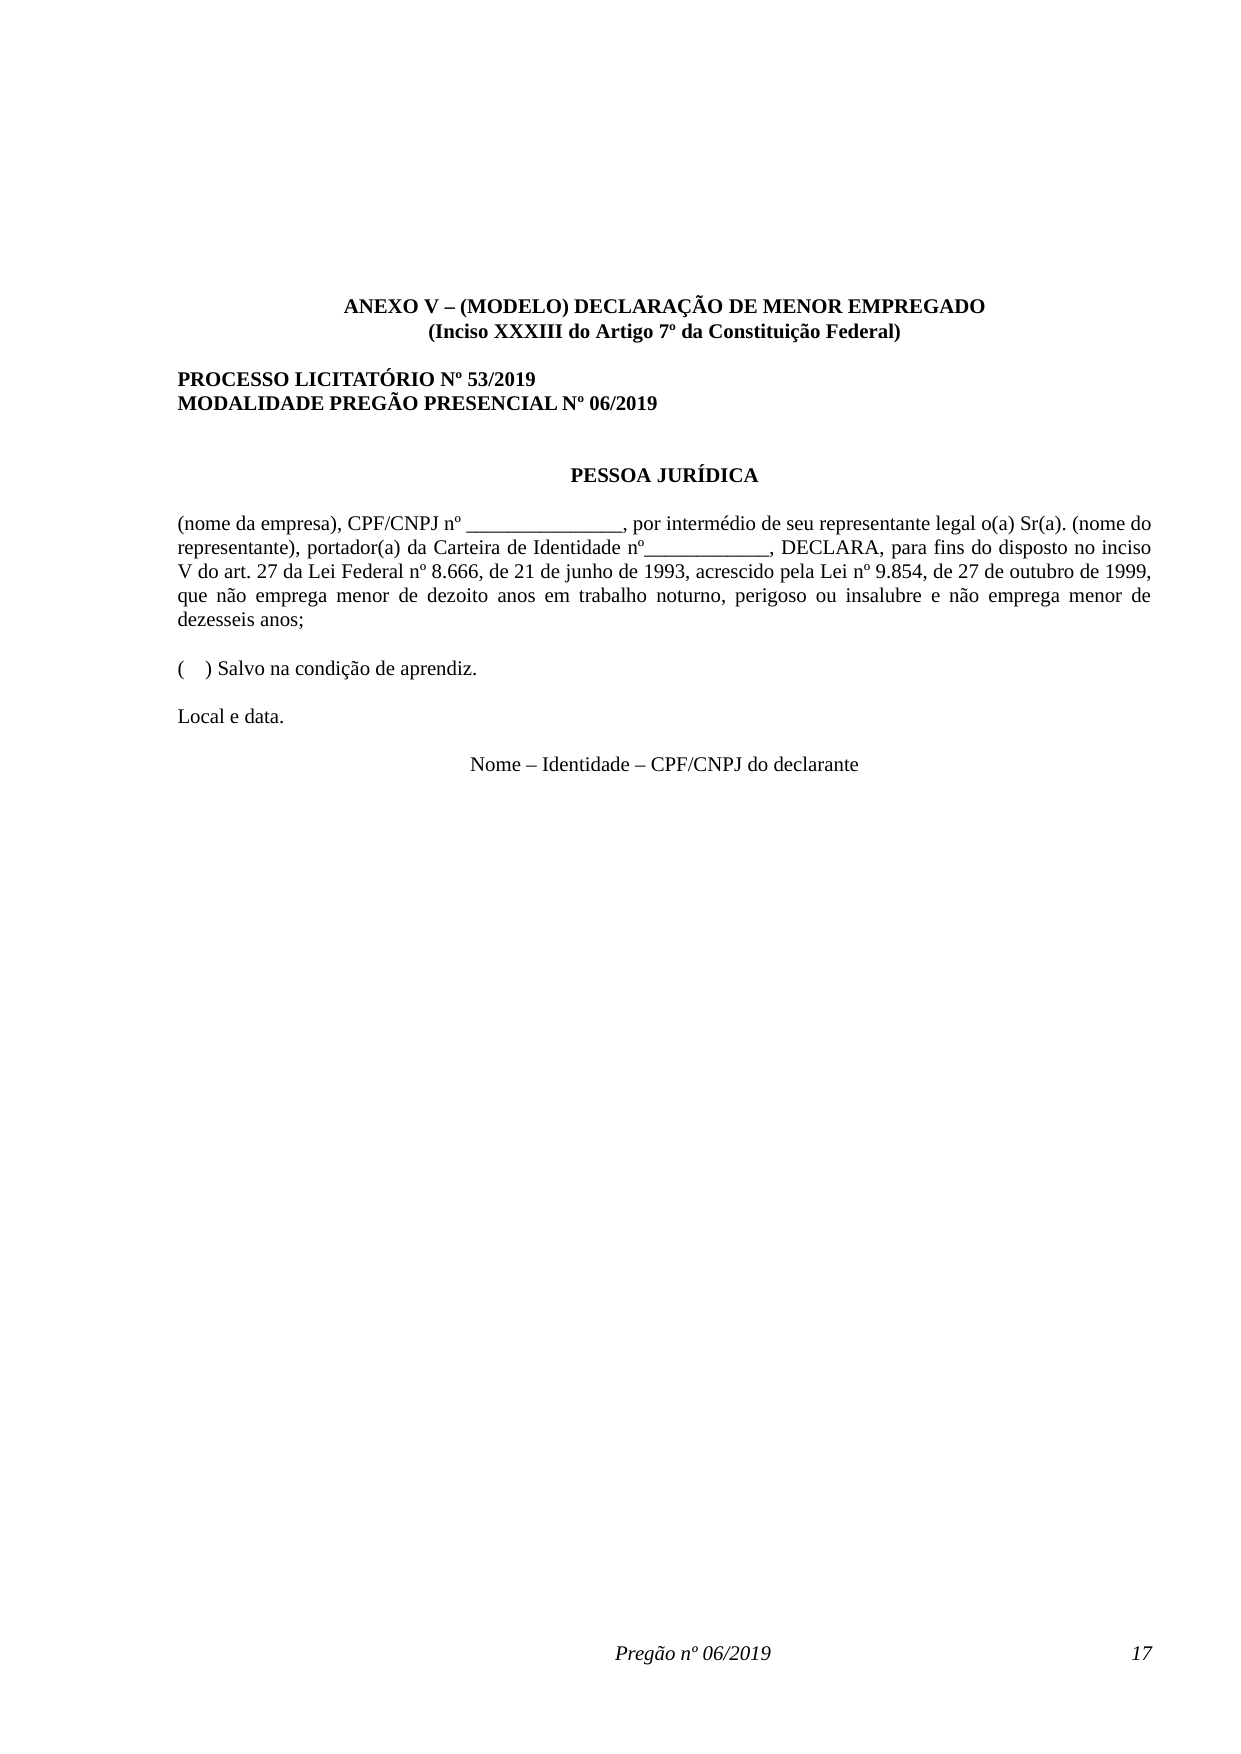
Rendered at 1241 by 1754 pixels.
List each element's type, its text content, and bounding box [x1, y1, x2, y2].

text PROCESSO LICITATÓRIO Nº 53/2019 [177, 367, 1152, 391]
text (Inciso XXXIII do Artigo 7º da Constituição Federal) [177, 318, 1152, 343]
text ( ) Salvo na condição de aprendiz. [177, 655, 1152, 679]
text PESSOA JURÍDICA [177, 463, 1152, 487]
text Nome – Identidade – CPF/CNPJ do declarante [177, 752, 1152, 776]
text MODALIDADE PREGÃO PRESENCIAL Nº 06/2019 [177, 391, 1152, 415]
text Local e data. [177, 703, 1152, 728]
text (nome da empresa), CPF/CNPJ nº _______________, por intermédio de seu representante legal o(a) Sr(a). (nome do representante), portador(a) da Carteira de Identidade nº____________, DECLARA, para fins do disposto no inciso V do art. 27 da Lei Federal nº 8.666, de 21 de junho de 1993, acrescido pela Lei nº 9.854, de 27 de outubro de 1999, que não emprega menor de dezoito anos em trabalho noturno, perigoso ou insalubre e não emprega menor de dezesseis anos; [177, 511, 1152, 631]
text ANEXO V – (MODELO) DECLARAÇÃO DE MENOR EMPREGADO [177, 294, 1152, 318]
